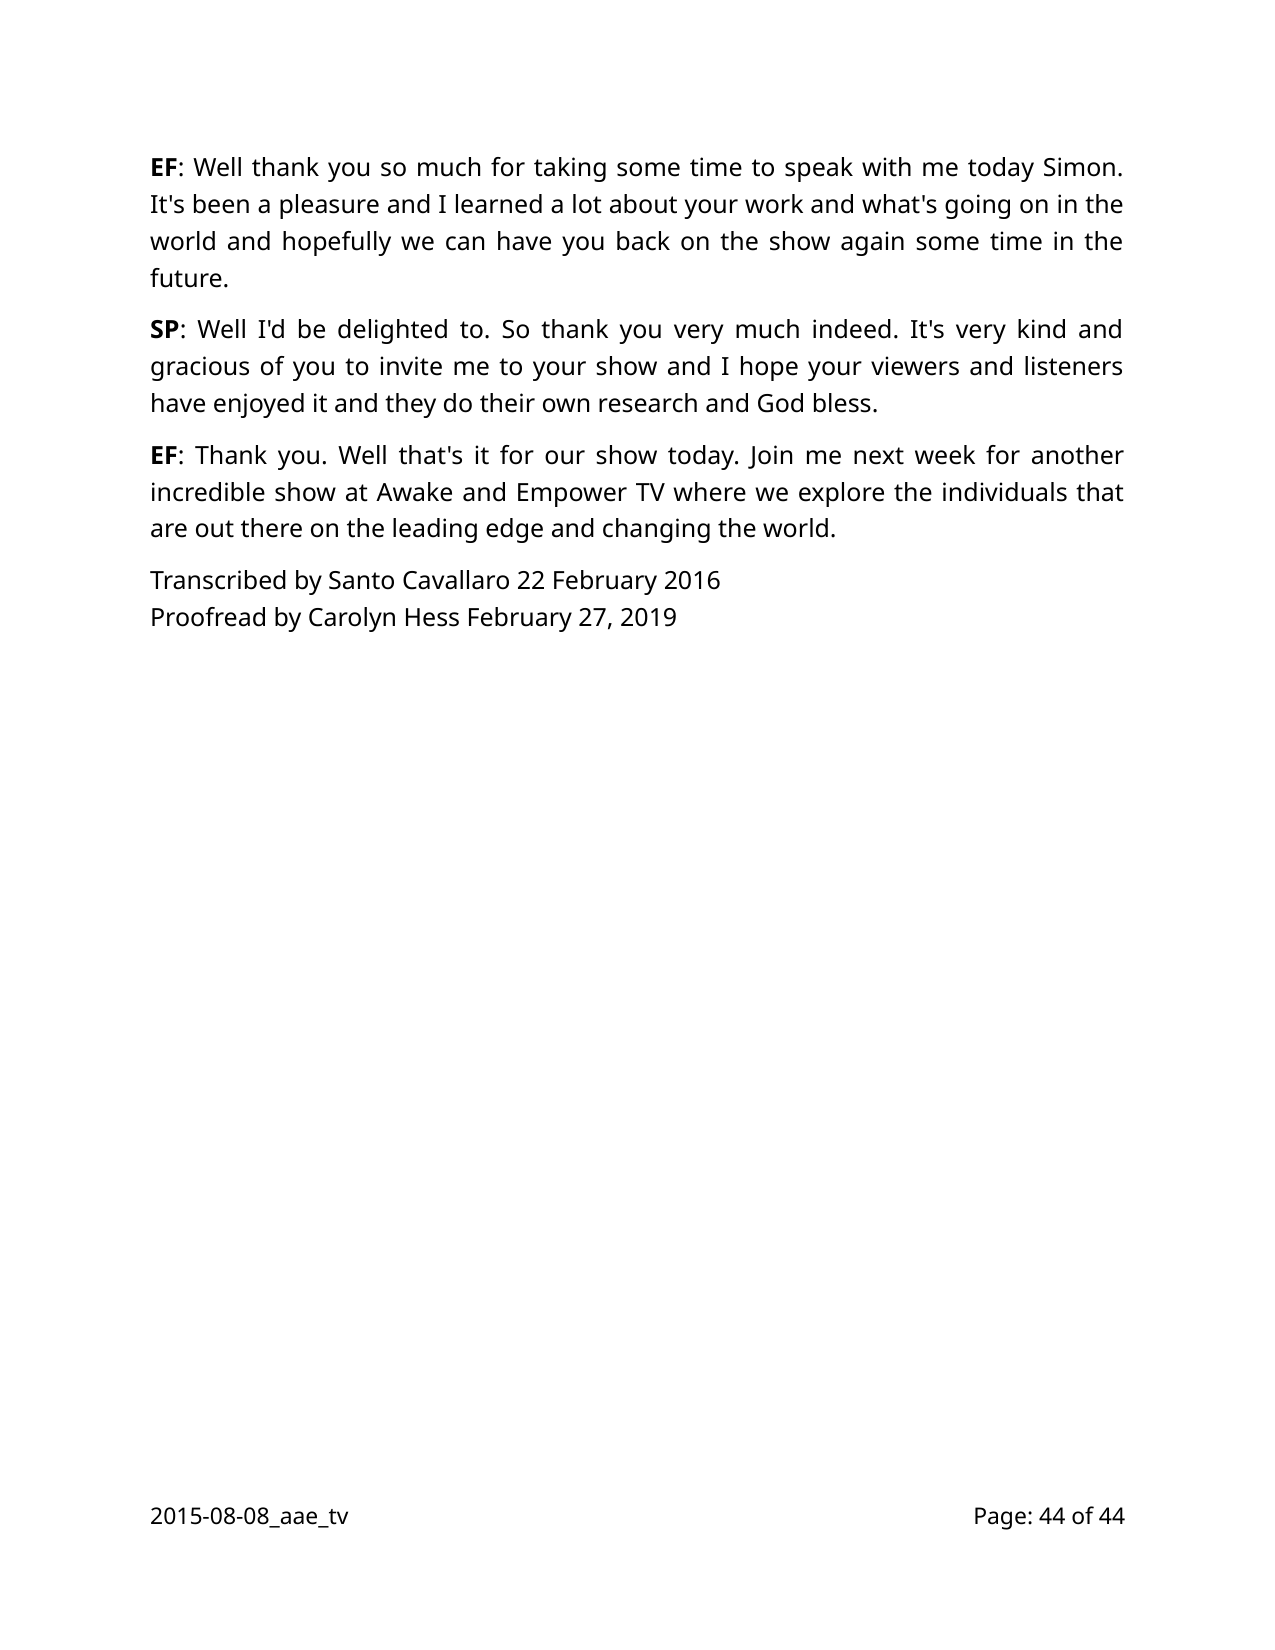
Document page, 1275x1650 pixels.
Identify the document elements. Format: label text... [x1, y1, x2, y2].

text Transcribed by Santo Cavallaro 22 February 2016 [150, 563, 1125, 597]
text EF: Well thank you so much for taking some time to speak with me today Simon. It's been a pleasure and I learned a lot about your work and what's going on in the world and hopefully we can have you back on the show again some time in the future. [150, 150, 1125, 294]
text Proofread by Carolyn Hess February 27, 2019 [150, 599, 1125, 633]
text SP: Well I'd be delighted to. So thank you very much indeed. It's very kind and gracious of you to invite me to your show and I hope your viewers and listeners have enjoyed it and they do their own research and God bless. [150, 312, 1125, 420]
text EF: Thank you. Well that's it for our show today. Join me next week for another incredible show at Awake and Empower TV where we explore the individuals that are out there on the leading edge and changing the world. [150, 437, 1125, 545]
